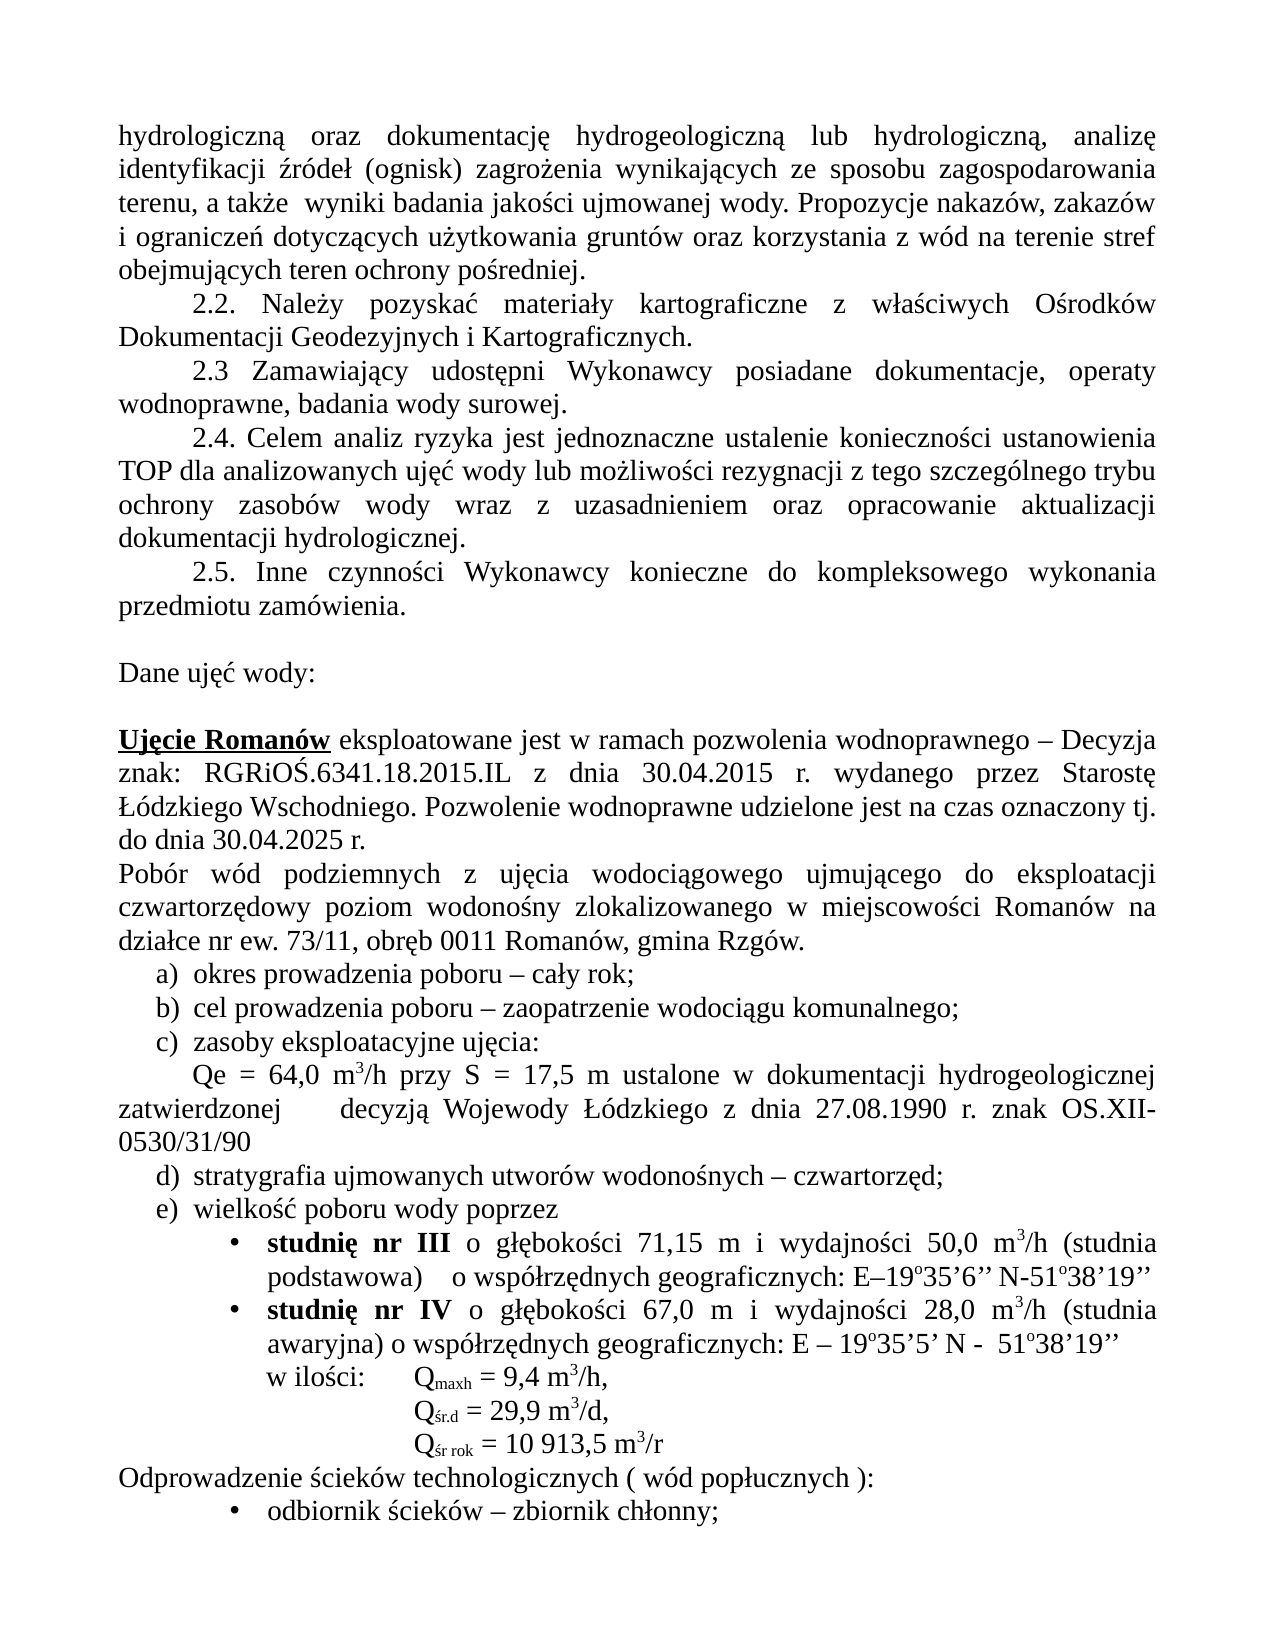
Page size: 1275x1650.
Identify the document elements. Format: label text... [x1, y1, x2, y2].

list cel prowadzenia poboru – zaopatrzenie wodociągu komunalnego; [156, 990, 1157, 1024]
text w ilości: Qmaxh = 9,4 m3/h, [118, 1359, 1157, 1393]
text Qśr rok = 10 913,5 m3/r [118, 1426, 1157, 1460]
text 2.3 Zamawiający udostępni Wykonawcy posiadane dokumentacje, operaty wodnoprawne, badania wody surowej. [118, 353, 1157, 420]
list stratygrafia ujmowanych utworów wodonośnych – czwartorzęd; [156, 1158, 1157, 1191]
text Odprowadzenie ścieków technologicznych ( wód popłucznych ): [118, 1460, 1157, 1493]
list okres prowadzenia poboru – cały rok; [156, 957, 1157, 990]
list zasoby eksploatacyjne ujęcia: [156, 1024, 1157, 1057]
text 2.2. Należy pozyskać materiały kartograficzne z właściwych Ośrodków Dokumentacji Geodezyjnych i Kartograficznych. [118, 286, 1157, 353]
text 2.4. Celem analiz ryzyka jest jednoznaczne ustalenie konieczności ustanowienia TOP dla analizowanych ujęć wody lub możliwości rezygnacji z tego szczególnego trybu ochrony zasobów wody wraz z uzasadnieniem oraz opracowanie aktualizacji dokumentacji hydrologicznej. [118, 420, 1157, 554]
text Pobór wód podziemnych z ujęcia wodociągowego ujmującego do eksploatacji czwartorzędowy poziom wodonośny zlokalizowanego w miejscowości Romanów na działce nr ew. 73/11, obręb 0011 Romanów, gmina Rzgów. [118, 856, 1157, 957]
text Dane ujęć wody: [118, 655, 1157, 688]
text Ujęcie Romanów eksploatowane jest w ramach pozwolenia wodnoprawnego – Decyzja znak: RGRiOŚ.6341.18.2015.IL z dnia 30.04.2015 r. wydanego przez Starostę Łódzkiego Wschodniego. Pozwolenie wodnoprawne udzielone jest na czas oznaczony tj. do dnia 30.04.2025 r. [118, 722, 1157, 856]
text hydrologiczną oraz dokumentację hydrogeologiczną lub hydrologiczną, analizę identyfikacji źródeł (ognisk) zagrożenia wynikających ze sposobu zagospodarowania terenu, a także wyniki badania jakości ujmowanej wody. Propozycje nakazów, zakazów i ograniczeń dotyczących użytkowania gruntów oraz korzystania z wód na terenie stref obejmujących teren ochrony pośredniej. [118, 118, 1157, 286]
text Qe = 64,0 m3/h przy S = 17,5 m ustalone w dokumentacji hydrogeologicznej zatwierdzonej decyzją Wojewody Łódzkiego z dnia 27.08.1990 r. znak OS.XII-0530/31/90 [118, 1057, 1157, 1158]
list wielkość poboru wody poprzez [156, 1191, 1157, 1225]
list odbiornik ścieków – zbiornik chłonny; [229, 1493, 1157, 1527]
text 2.5. Inne czynności Wykonawcy konieczne do kompleksowego wykonania przedmiotu zamówienia. [118, 554, 1157, 621]
text Qśr.d = 29,9 m3/d, [118, 1393, 1157, 1426]
list studnię nr IV o głębokości 67,0 m i wydajności 28,0 m3/h (studnia awaryjna) o współrzędnych geograficznych: E – 19o35’5’ N - 51o38’19’’ [229, 1292, 1157, 1359]
list studnię nr III o głębokości 71,15 m i wydajności 50,0 m3/h (studnia podstawowa) o współrzędnych geograficznych: E–19o35’6’’ N-51o38’19’’ [229, 1225, 1157, 1292]
